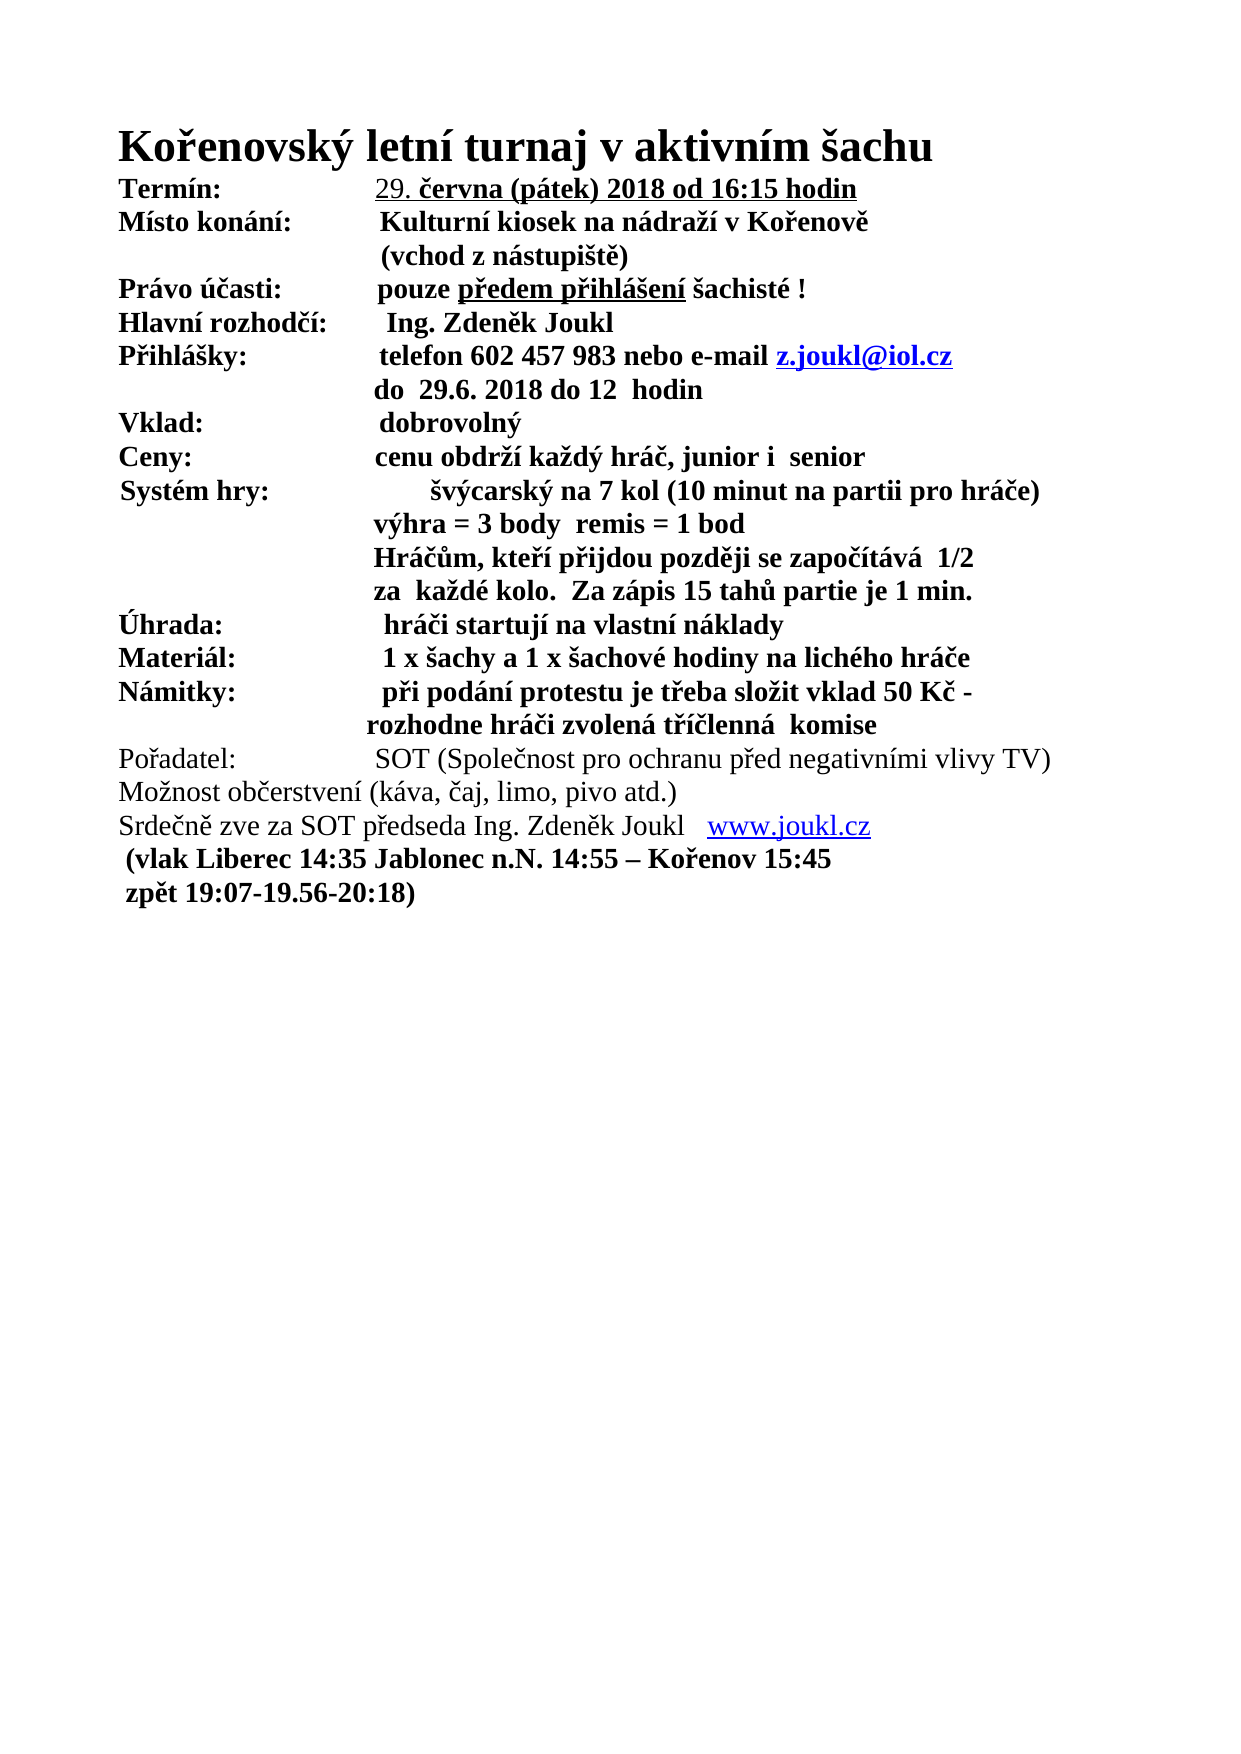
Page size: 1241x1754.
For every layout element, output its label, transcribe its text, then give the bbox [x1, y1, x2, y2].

text Právo účasti: pouze předem přihlášení šachisté ! [118, 271, 1122, 305]
text za každé kolo. Za zápis 15 tahů partie je 1 min. [118, 573, 1122, 607]
text Úhrada: hráči startují na vlastní náklady [118, 607, 1122, 640]
text Hlavní rozhodčí: Ing. Zdeněk Joukl [118, 305, 1122, 338]
text do 29.6. 2018 do 12 hodin [118, 372, 1122, 406]
text výhra = 3 body remis = 1 bod [118, 506, 1122, 540]
text Možnost občerstvení (káva, čaj, limo, pivo atd.) [118, 774, 1122, 808]
text (vlak Liberec 14:35 Jablonec n.N. 14:55 – Kořenov 15:45 [118, 842, 1122, 875]
text Srdečně zve za SOT předseda Ing. Zdeněk Joukl www.joukl.cz [118, 808, 1122, 842]
text Místo konání: Kulturní kiosek na nádraží v Kořenově [118, 204, 1122, 238]
text rozhodne hráči zvolená tříčlenná komise [118, 707, 1122, 741]
text Materiál: 1 x šachy a 1 x šachové hodiny na lichého hráče [118, 640, 1122, 674]
text zpět 19:07-19.56-20:18) [118, 875, 1122, 909]
text Systém hry: švýcarský na 7 kol (10 minut na partii pro hráče) [118, 473, 1122, 506]
text (vchod z nástupiště) [118, 238, 1122, 271]
text Pořadatel: SOT (Společnost pro ochranu před negativními vlivy TV) [118, 741, 1122, 774]
text Hráčům, kteří přijdou později se započítává 1/2 [118, 540, 1122, 573]
text Termín: 29. června (pátek) 2018 od 16:15 hodin [118, 171, 1122, 204]
text Vklad: dobrovolný [118, 406, 1122, 439]
text Kořenovský letní turnaj v aktivním šachu [118, 118, 1122, 171]
text Námitky: při podání protestu je třeba složit vklad 50 Kč - [118, 674, 1122, 707]
text Ceny: cenu obdrží každý hráč, junior i senior [118, 439, 1122, 473]
text Přihlášky: telefon 602 457 983 nebo e-mail z.joukl@iol.cz [118, 338, 1122, 372]
